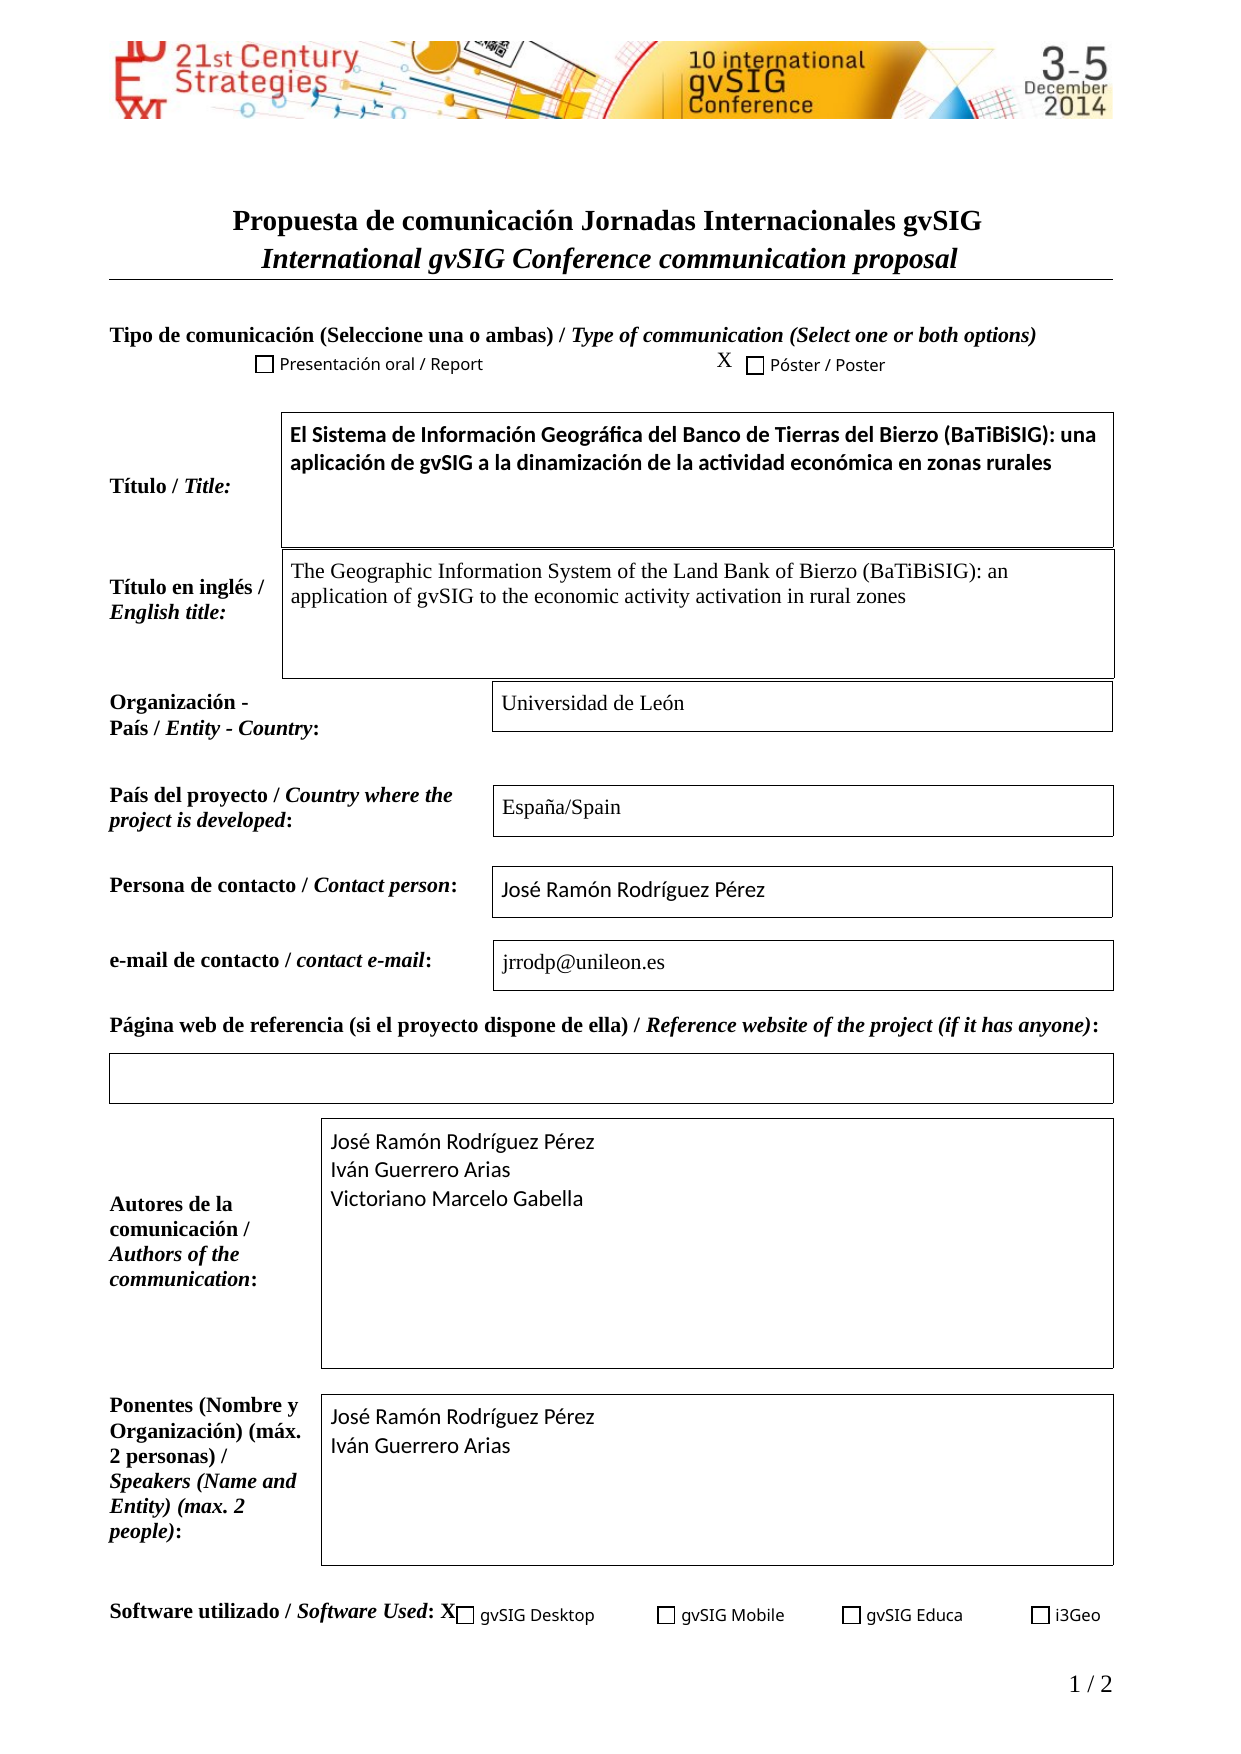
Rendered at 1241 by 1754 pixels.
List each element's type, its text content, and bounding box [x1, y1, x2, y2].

text País del proyecto / Country where the project is developed: [109, 782, 1113, 832]
text José Ramón Rodríguez Pérez [501, 875, 1103, 903]
text Victoriano Marcelo Gabella [330, 1184, 1104, 1212]
text Persona de contacto / Contact person: [109, 872, 492, 897]
picture [109, 41, 1113, 119]
text Universidad de León [501, 689, 1103, 715]
text [109, 347, 254, 372]
text The Geographic Information System of the Land Bank of Bierzo (BaTiBiSIG): an application of gvSIG to the economic activity activation in rural zones [291, 558, 1105, 608]
text Organización - País / Entity - Country: [109, 689, 1113, 740]
text Iván Guerrero Arias [330, 1431, 1104, 1459]
text Propuesta de comunicación Jornadas Internacionales gvSIG [109, 203, 1113, 236]
text Título / Title: [109, 473, 281, 498]
text Iván Guerrero Arias [330, 1156, 1104, 1183]
text X [688, 347, 1113, 372]
text e-mail de contacto / contact e-mail: [109, 947, 493, 972]
text Software utilizado / Software Used: X [109, 1598, 455, 1623]
text Tipo de comunicación (Seleccione una o ambas) / Type of communication (Select one or both options) [109, 322, 1113, 347]
text España/Spain [502, 794, 1104, 819]
text Autores de la comunicación / Authors of the communication: [109, 1191, 321, 1292]
text Título en inglés / English title: [109, 574, 282, 624]
text International gvSIG Conference communication proposal [109, 236, 1113, 279]
text José Ramón Rodríguez Pérez [330, 1127, 1104, 1155]
text jrrodp@unileon.es [502, 949, 1104, 974]
text Ponentes (Nombre y Organización) (máx. 2 personas) / Speakers (Name and Entity) (max. 2 people): [109, 1392, 1113, 1544]
text José Ramón Rodríguez Pérez [330, 1402, 1104, 1430]
text El Sistema de Información Geográfica del Banco de Tierras del Bierzo (BaTiBiSIG): una aplicación de gvSIG a la dinamización de la actividad económica en zonas rurales [290, 421, 1104, 477]
text Página web de referencia (si el proyecto dispone de ella) / Reference website of the project (if it has anyone): [109, 1012, 1113, 1037]
